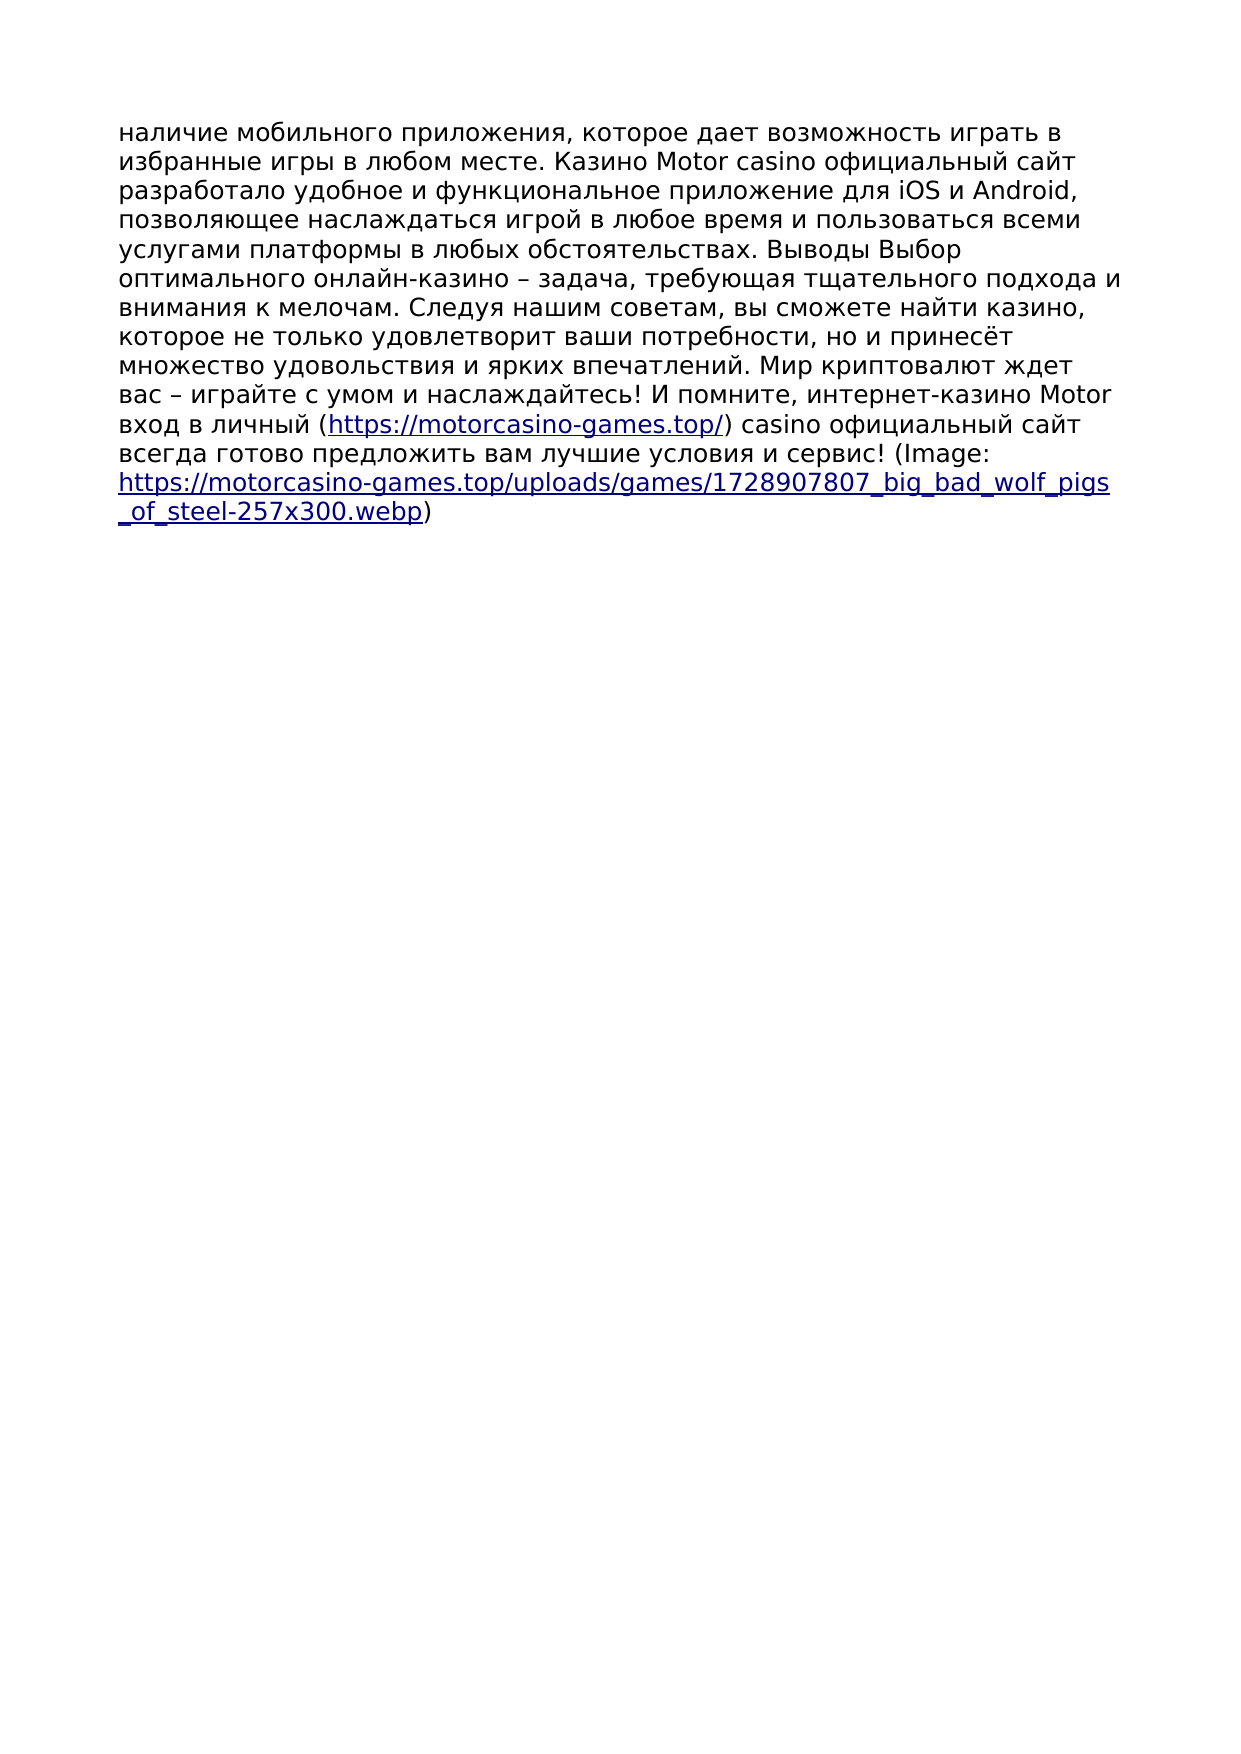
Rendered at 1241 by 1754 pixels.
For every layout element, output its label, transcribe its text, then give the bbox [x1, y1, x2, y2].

text наличие мобильного приложения, которое дает возможность играть в избранные игры в любом месте. Казино Motor casino официальный сайт разработало удобное и функциональное приложение для iOS и Android, позволяющее наслаждаться игрой в любое время и пользоваться всеми услугами платформы в любых обстоятельствах. Выводы Выбор оптимального онлайн-казино – задача, требующая тщательного подхода и внимания к мелочам. Следуя нашим советам, вы сможете найти казино, которое не только удовлетворит ваши потребности, но и принесёт множество удовольствия и ярких впечатлений. Мир криптовалют ждет вас – играйте с умом и наслаждайтесь! И помните, интернет-казино Motor вход в личный (https://motorcasino-games.top/) casino официальный сайт всегда готово предложить вам лучшие условия и сервис! (Image: https://motorcasino-games.top/uploads/games/1728907807_big_bad_wolf_pigs_of_steel-257x300.webp) [118, 118, 1122, 526]
